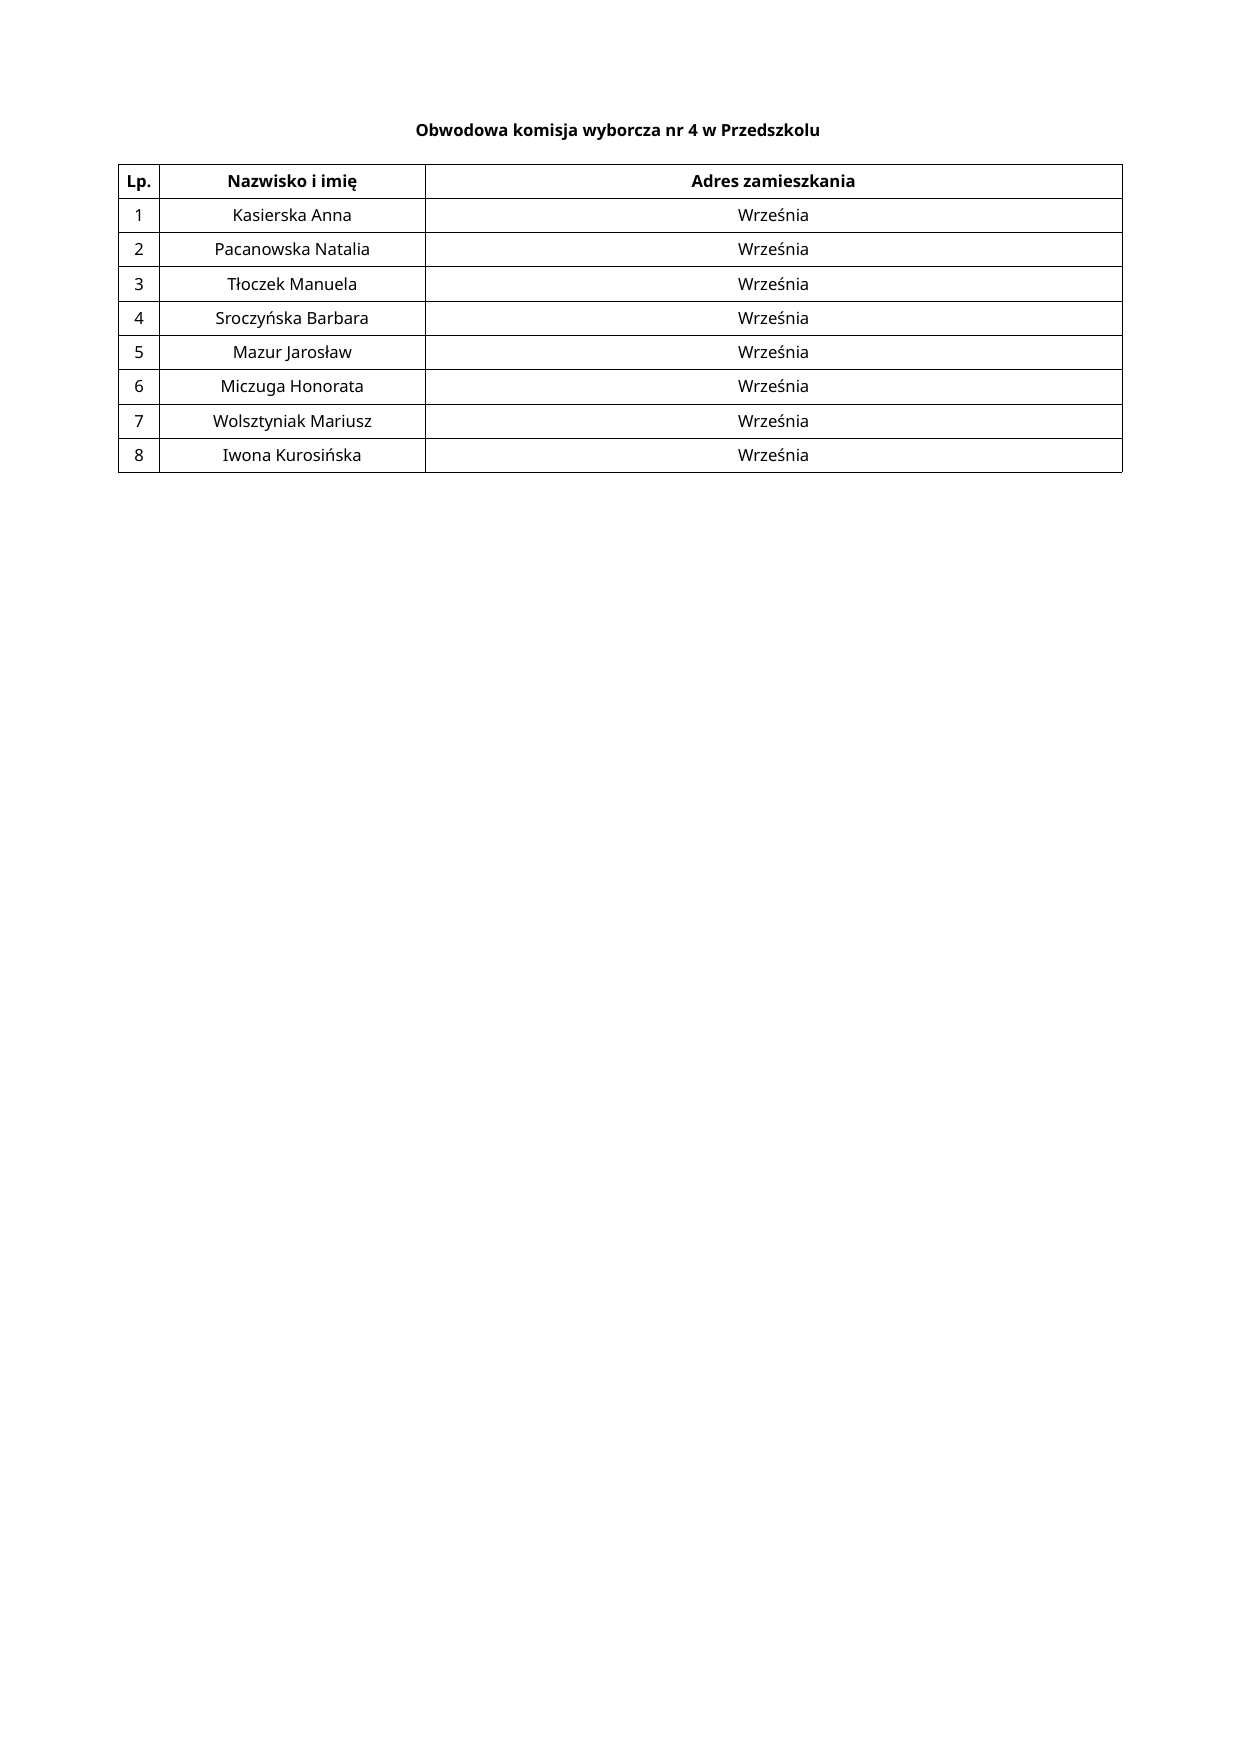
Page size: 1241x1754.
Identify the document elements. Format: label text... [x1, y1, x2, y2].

table_cell 8 [119, 439, 159, 472]
table_cell Września [426, 302, 1122, 335]
table_cell 6 [119, 370, 159, 403]
table_cell Września [426, 439, 1122, 472]
table_cell Wolsztyniak Mariusz [160, 405, 425, 438]
table_cell Września [426, 267, 1122, 301]
table_cell Mazur Jarosław [160, 336, 425, 369]
table_cell Miczuga Honorata [160, 370, 425, 403]
table_cell Września [426, 370, 1122, 403]
table_cell Września [426, 233, 1122, 266]
table_cell Sroczyńska Barbara [160, 302, 425, 335]
table_cell Tłoczek Manuela [160, 267, 425, 301]
table_cell Pacanowska Natalia [160, 233, 425, 266]
table_header Nazwisko i imię [160, 165, 425, 198]
table_cell Września [426, 405, 1122, 438]
table_cell 2 [119, 233, 159, 266]
table_cell Września [426, 199, 1122, 232]
table_cell 4 [119, 302, 159, 335]
table_cell 5 [119, 336, 159, 369]
table_cell 1 [119, 199, 159, 232]
table_header Lp. [119, 165, 159, 198]
table_cell Kasierska Anna [160, 199, 425, 232]
text Obwodowa komisja wyborcza nr 4 w Przedszkolu [118, 118, 1122, 141]
table_header Adres zamieszkania [426, 165, 1122, 198]
table_cell Września [426, 336, 1122, 369]
table_cell 3 [119, 267, 159, 301]
table_cell 7 [119, 405, 159, 438]
table_cell Iwona Kurosińska [160, 439, 425, 472]
